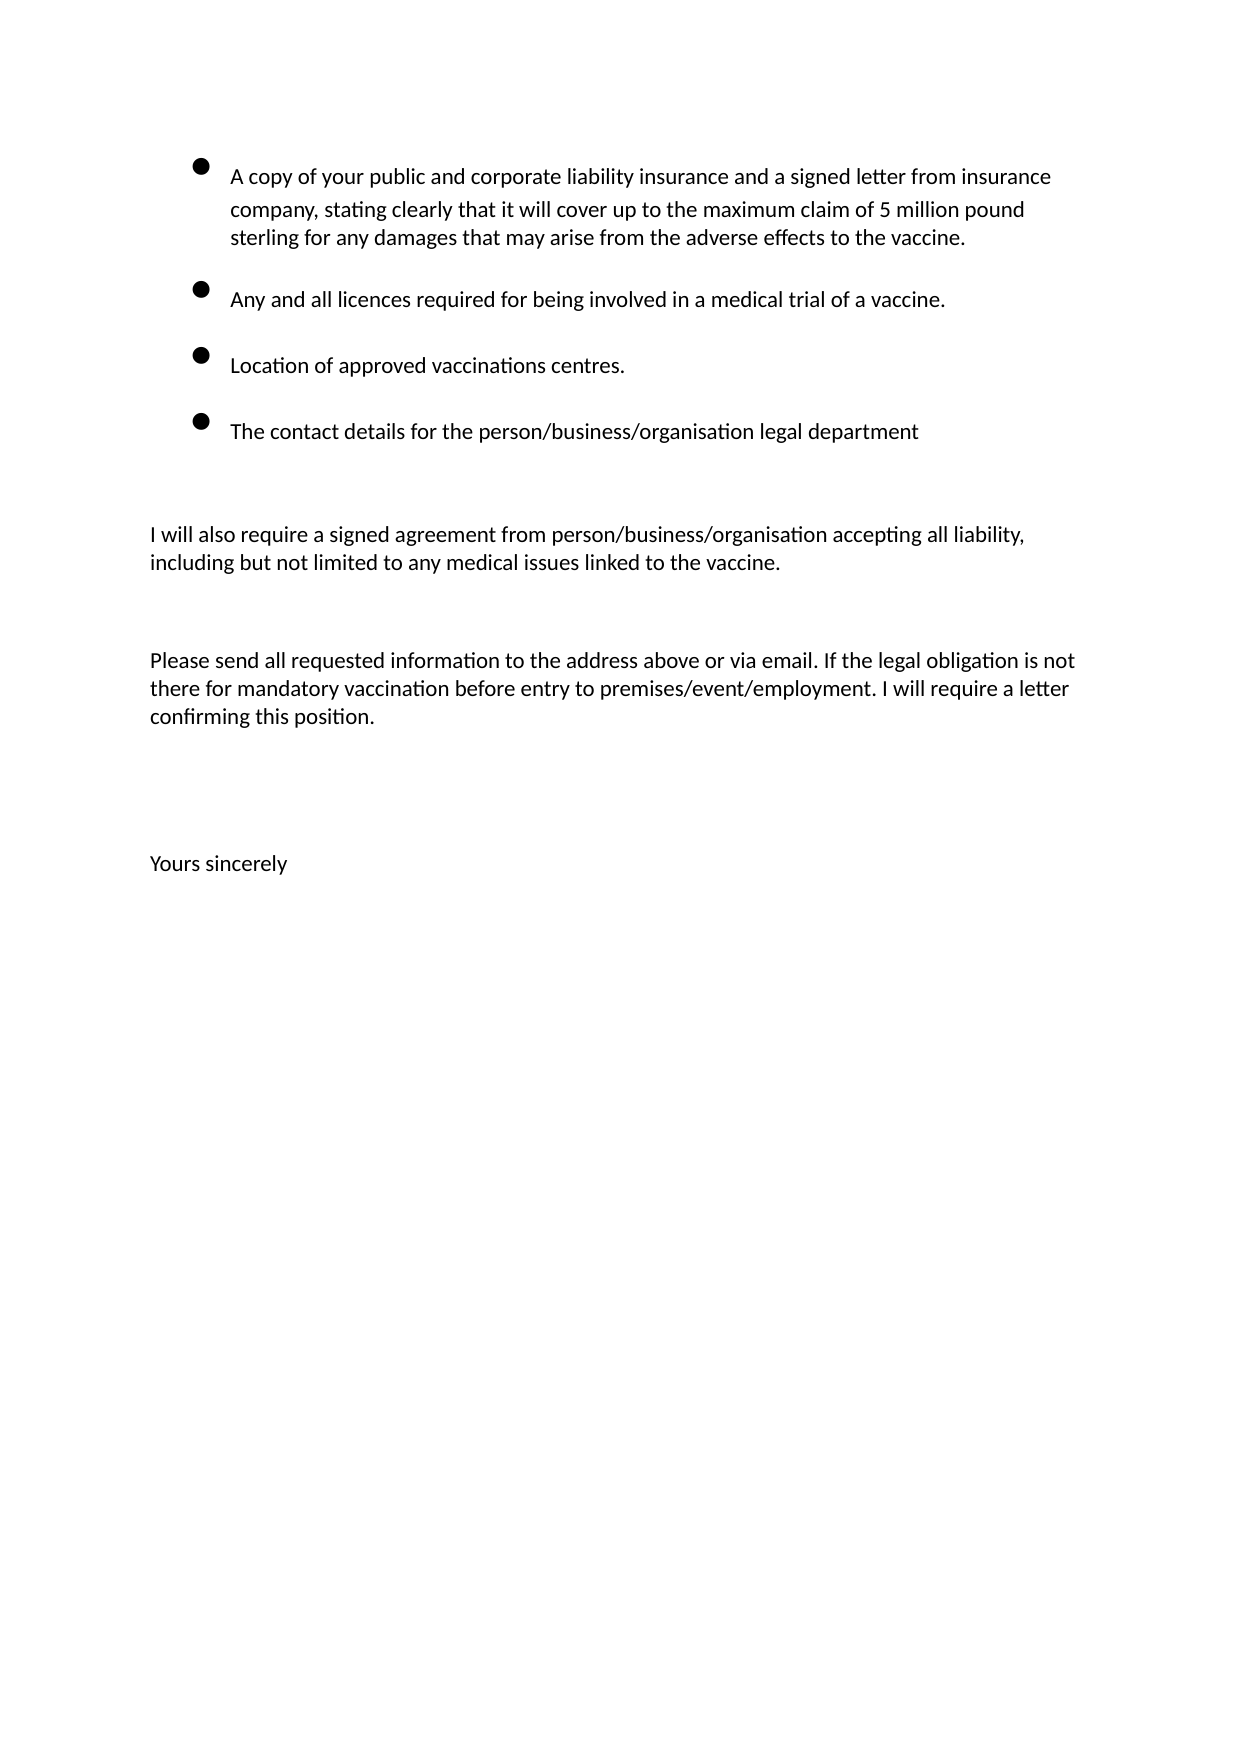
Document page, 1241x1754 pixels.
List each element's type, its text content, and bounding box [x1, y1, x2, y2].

subtitle Any and all licences required for being involved in a medical trial of a vaccine. [193, 272, 1090, 318]
subtitle A copy of your public and corporate liability insurance and a signed letter from insurance company, stating clearly that it will cover up to the maximum claim of 5 million pound sterling for any damages that may arise from the adverse effects to the vaccine. [193, 150, 1090, 252]
subtitle The contact details for the person/business/organisation legal department [193, 405, 1090, 451]
subtitle Please send all requested information to the address above or via email. If the legal obligation is not there for mandatory vaccination before entry to premises/event/employment. I will require a letter confirming this position. [150, 646, 1090, 730]
subtitle I will also require a signed agreement from person/business/organisation accepting all liability, including but not limited to any medical issues linked to the vaccine. [150, 520, 1090, 576]
subtitle Yours sincerely [150, 849, 1090, 877]
subtitle Location of approved vaccinations centres. [193, 339, 1090, 384]
